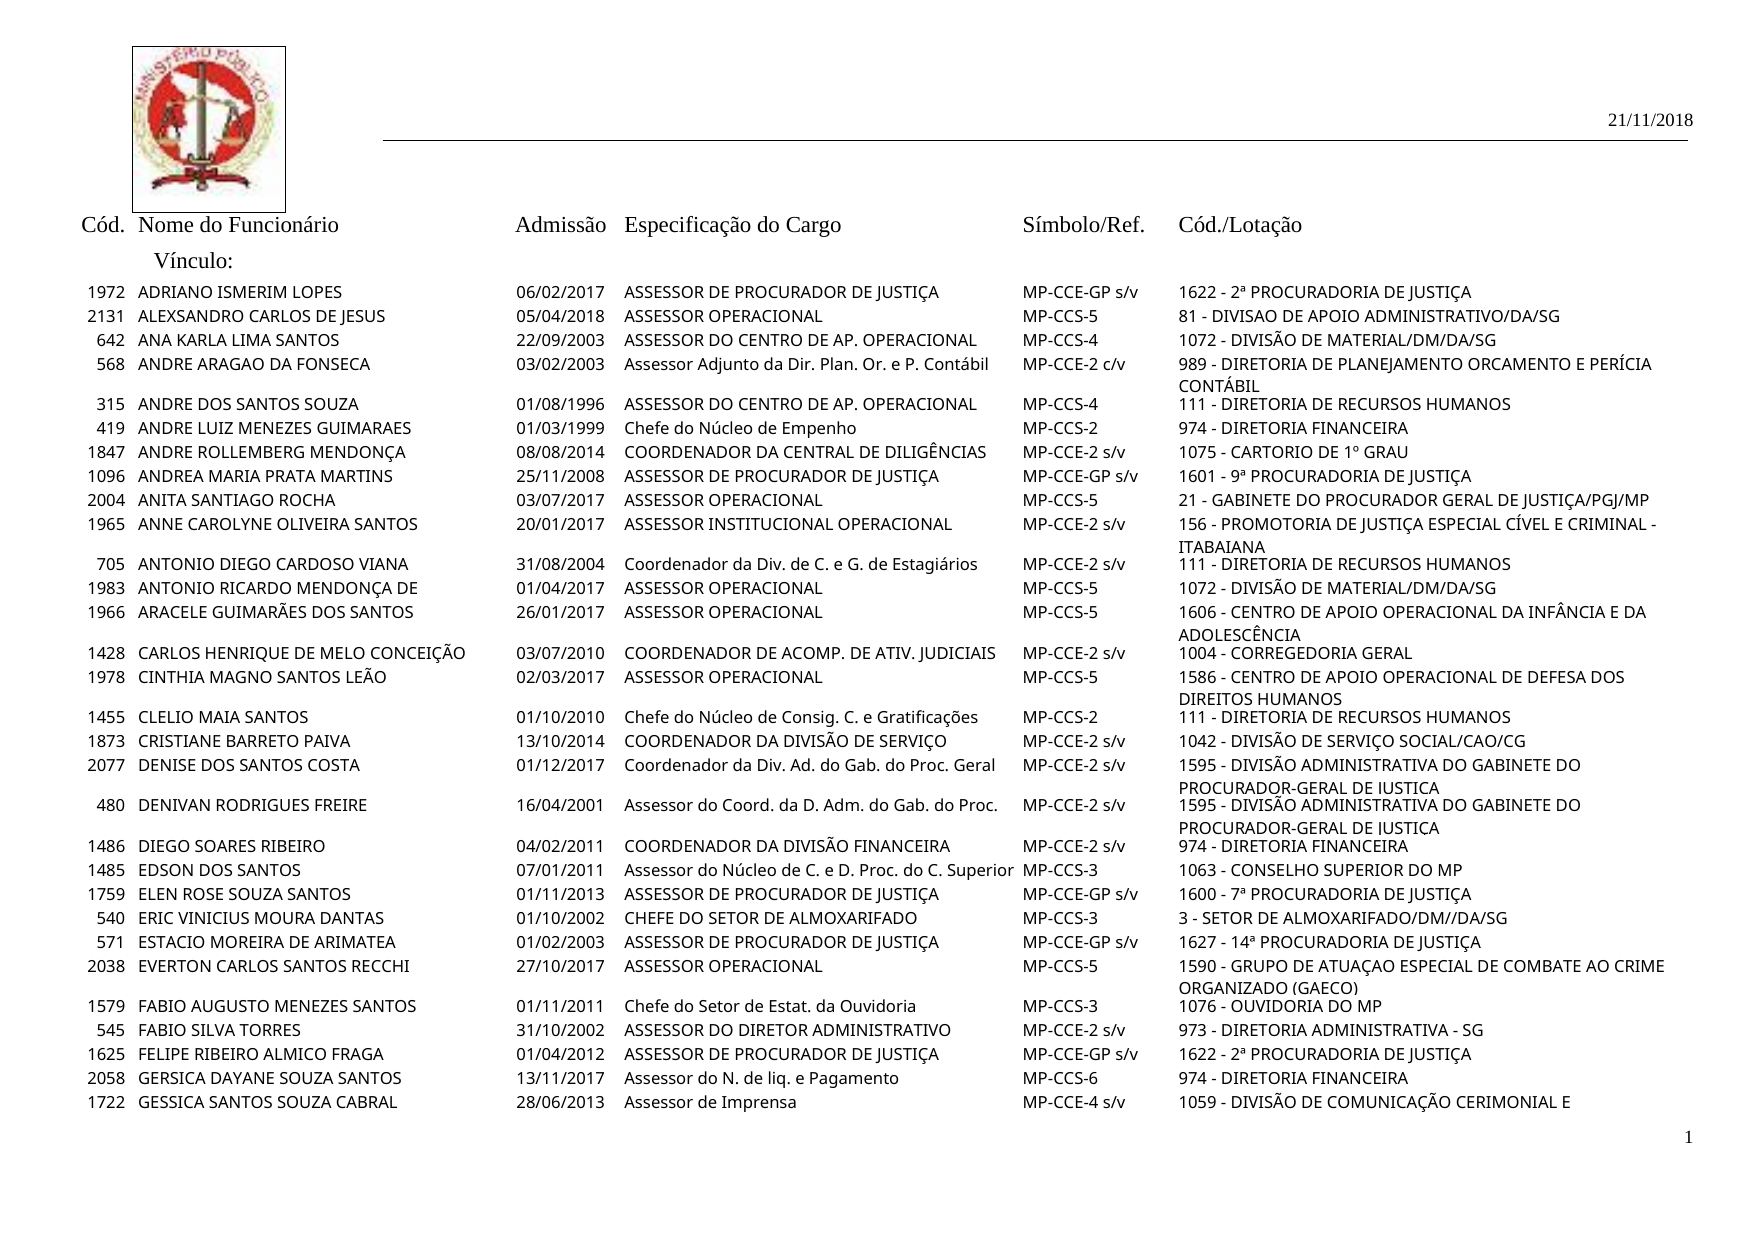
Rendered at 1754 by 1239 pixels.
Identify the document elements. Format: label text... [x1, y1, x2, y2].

table_cell 01/04/2012 [503, 1043, 618, 1066]
table_cell 1601 - 9ª PROCURADORIA DE JUSTIÇA [1178, 465, 1696, 488]
table_cell [1696, 641, 1753, 665]
table_cell ASSESSOR DE PROCURADOR DE JUSTIÇA [624, 882, 1022, 906]
table_cell DIEGO SOARES RIBEIRO [138, 834, 496, 858]
table_cell [496, 1090, 503, 1114]
table_cell 1627 - 14ª PROCURADORIA DE JUSTIÇA [1178, 930, 1696, 954]
table_cell [496, 417, 503, 441]
table_cell [0, 1019, 47, 1042]
table_cell Chefe do Setor de Estat. da Ouvidoria [624, 995, 1022, 1018]
table_cell [496, 706, 503, 729]
table_cell MP-CCS-4 [1023, 328, 1175, 352]
table_cell FABIO SILVA TORRES [138, 1019, 496, 1042]
table_cell 03/07/2017 [503, 489, 618, 512]
table_cell [618, 577, 624, 601]
table_header [0, 0, 1753, 46]
table_cell MP-CCE-2 c/v [1023, 352, 1175, 376]
table_cell 2058 [47, 1066, 125, 1090]
table_cell [618, 754, 624, 777]
table_cell 21 - GABINETE DO PROCURADOR GERAL DE JUSTIÇA/PGJ/MP [1178, 489, 1696, 512]
table_cell CINTHIA MAGNO SANTOS LEÃO [138, 665, 496, 689]
table_cell [0, 352, 47, 376]
table_cell [1696, 376, 1753, 393]
table_cell [1696, 1043, 1753, 1066]
table_cell 1076 - OUVIDORIA DO MP [1178, 995, 1696, 1018]
table_cell DENIVAN RODRIGUES FREIRE [138, 794, 496, 818]
table_cell Cód./Lotação [1178, 211, 1374, 244]
table_cell MP-CCE-GP s/v [1023, 465, 1175, 488]
table_cell [0, 665, 47, 689]
table_cell 1579 [47, 995, 125, 1018]
table_cell ASSESSOR OPERACIONAL [624, 304, 1022, 328]
table_cell ANDRE LUIZ MENEZES GUIMARAES [138, 417, 496, 441]
table_cell Assessor do Coord. da D. Adm. do Gab. do Proc. [624, 794, 1022, 818]
table_cell [0, 376, 1178, 393]
table_cell [125, 641, 138, 665]
table_cell [618, 858, 624, 882]
table_cell [618, 211, 624, 244]
table_cell [496, 489, 503, 512]
table_cell [1696, 1019, 1753, 1042]
table_cell [125, 553, 138, 577]
table_cell 1004 - CORREGEDORIA GERAL [1178, 641, 1696, 665]
table_cell [1696, 489, 1753, 512]
table_cell [0, 754, 47, 777]
table_cell [125, 328, 138, 352]
table_cell [125, 441, 138, 464]
table_cell Coordenador da Div. de C. e G. de Estagiários [624, 553, 1022, 577]
table_cell [125, 577, 138, 601]
table_cell Símbolo/Ref. [1023, 211, 1175, 244]
table_cell 1759 [47, 882, 125, 906]
table_cell 01/11/2011 [503, 995, 618, 1018]
table_cell CHEFE DO SETOR DE ALMOXARIFADO [624, 906, 1022, 930]
table_cell 705 [47, 553, 125, 577]
table_cell [618, 1019, 624, 1042]
table_cell [1696, 794, 1753, 818]
table_cell [618, 417, 624, 441]
table_cell FELIPE RIBEIRO ALMICO FRAGA [138, 1043, 496, 1066]
table_cell [0, 70, 132, 109]
table_cell [496, 954, 503, 978]
table_cell [618, 834, 624, 858]
table_cell [0, 577, 47, 601]
table_cell 1983 [47, 577, 125, 601]
table_cell 03/02/2003 [503, 352, 618, 376]
table_cell 01/04/2017 [503, 577, 618, 601]
table_cell Nome do Funcionário [138, 211, 385, 244]
table_cell Cód. [53, 211, 125, 244]
table_cell 2038 [47, 954, 125, 978]
table_cell [0, 706, 47, 729]
table_cell [0, 1066, 47, 1090]
table_cell ALEXSANDRO CARLOS DE JESUS [138, 304, 496, 328]
table_cell 28/06/2013 [503, 1090, 618, 1114]
table_cell [1696, 978, 1753, 994]
table_cell MP-CCS-4 [1023, 393, 1175, 417]
table_cell COORDENADOR DE ACOMP. DE ATIV. JUDICIAIS [624, 641, 1022, 665]
table_cell [0, 641, 47, 665]
table_cell [0, 553, 47, 577]
table_cell 81 - DIVISAO DE APOIO ADMINISTRATIVO/DA/SG [1178, 304, 1696, 328]
table_cell [0, 393, 47, 417]
table_cell [352, 70, 1753, 109]
table_cell [1696, 754, 1753, 777]
table_cell [618, 393, 624, 417]
table_cell [125, 1019, 138, 1042]
picture [133, 47, 285, 212]
table_cell ASSESSOR OPERACIONAL [624, 665, 1022, 689]
table_cell [0, 142, 132, 208]
table_cell FABIO AUGUSTO MENEZES SANTOS [138, 995, 496, 1018]
table_cell [1693, 109, 1753, 136]
table_cell [0, 818, 1178, 834]
table_cell MP-CCS-5 [1023, 601, 1175, 625]
table_cell 20/01/2017 [503, 513, 618, 536]
table_cell [1696, 995, 1753, 1018]
table_cell ADRIANO ISMERIM LOPES [138, 280, 496, 304]
table_cell [1693, 1128, 1753, 1152]
table_cell MP-CCE-GP s/v [1023, 280, 1175, 304]
table_cell [0, 211, 53, 244]
table_cell [125, 211, 138, 244]
table_cell [0, 536, 1178, 553]
table_cell [618, 665, 624, 689]
table_cell ASSESSOR DO CENTRO DE AP. OPERACIONAL [624, 393, 1022, 417]
table_cell [1696, 778, 1753, 794]
table_cell ANDRE DOS SANTOS SOUZA [138, 393, 496, 417]
table_cell [496, 513, 503, 536]
table_cell [1696, 906, 1753, 930]
table_cell 16/04/2001 [503, 794, 618, 818]
table_cell [618, 441, 624, 464]
table_cell [0, 417, 47, 441]
table_cell ASSESSOR OPERACIONAL [624, 601, 1022, 625]
table_cell 3 - SETOR DE ALMOXARIFADO/DM//DA/SG [1178, 906, 1696, 930]
table_cell [496, 730, 503, 753]
table_cell [1696, 536, 1753, 553]
table_cell [618, 1090, 624, 1114]
table_cell 571 [47, 930, 125, 954]
table_cell MP-CCE-GP s/v [1023, 930, 1175, 954]
table_cell 04/02/2011 [503, 834, 618, 858]
table_cell 989 - DIRETORIA DE PLANEJAMENTO ORCAMENTO E PERÍCIA CONTÁBIL [1178, 352, 1696, 393]
table_cell [618, 1043, 624, 1066]
table_cell 1978 [47, 665, 125, 689]
table_cell ANDRE ARAGAO DA FONSECA [138, 352, 496, 376]
table_cell 1455 [47, 706, 125, 729]
table_cell ASSESSOR DE PROCURADOR DE JUSTIÇA [624, 465, 1022, 488]
table_cell [125, 794, 138, 818]
table_cell ASSESSOR DE PROCURADOR DE JUSTIÇA [624, 930, 1022, 954]
table_cell [0, 995, 47, 1018]
table_cell 01/10/2002 [503, 906, 618, 930]
table_cell 1625 [47, 1043, 125, 1066]
table_cell 1595 - DIVISÃO ADMINISTRATIVA DO GABINETE DO PROCURADOR-GERAL DE JUSTIÇA [1178, 794, 1696, 834]
table_cell [1696, 1090, 1753, 1114]
table_cell 1485 [47, 858, 125, 882]
table_cell [0, 465, 47, 488]
table_cell [352, 142, 1753, 208]
table_cell 1966 [47, 601, 125, 625]
table_cell [496, 882, 503, 906]
table_cell [618, 304, 624, 328]
table_cell [125, 513, 138, 536]
table_cell [1696, 513, 1753, 536]
table_cell ANITA SANTIAGO ROCHA [138, 489, 496, 512]
table_cell 568 [47, 352, 125, 376]
table_cell [1696, 441, 1753, 464]
table_cell MP-CCE-2 s/v [1023, 834, 1175, 858]
table_cell [125, 1043, 138, 1066]
table_cell [618, 601, 624, 625]
table_cell [1696, 882, 1753, 906]
table_cell [0, 730, 47, 753]
table_cell 111 - DIRETORIA DE RECURSOS HUMANOS [1178, 393, 1696, 417]
table_cell [618, 465, 624, 488]
table_cell MP-CCE-2 s/v [1023, 730, 1175, 753]
table_cell 01/03/1999 [503, 417, 618, 441]
table_cell [125, 304, 138, 328]
table_cell [125, 930, 138, 954]
table_cell [1696, 417, 1753, 441]
table_cell 27/10/2017 [503, 954, 618, 978]
table_cell 1972 [47, 280, 125, 304]
table_cell MP-CCS-5 [1023, 304, 1175, 328]
table_cell 01/02/2003 [503, 930, 618, 954]
table_cell [496, 906, 503, 930]
table_cell [0, 954, 47, 978]
table_cell [496, 641, 503, 665]
table_cell 25/11/2008 [503, 465, 618, 488]
table_cell [233, 250, 1753, 279]
table_cell 06/02/2017 [503, 280, 618, 304]
table_cell [0, 46, 132, 70]
table_cell 545 [47, 1019, 125, 1042]
table_cell 1622 - 2ª PROCURADORIA DE JUSTIÇA [1178, 1043, 1696, 1066]
table_cell 1965 [47, 513, 125, 536]
table_cell [496, 553, 503, 577]
table_cell 02/03/2017 [503, 665, 618, 689]
table_cell ASSESSOR DE PROCURADOR DE JUSTIÇA [624, 1043, 1022, 1066]
table_cell [125, 882, 138, 906]
table_cell COORDENADOR DA DIVISÃO DE SERVIÇO [624, 730, 1022, 753]
table_cell [125, 465, 138, 488]
table_cell 01/08/1996 [503, 393, 618, 417]
table_cell 1042 - DIVISÃO DE SERVIÇO SOCIAL/CAO/CG [1178, 730, 1696, 753]
table_cell [496, 1066, 503, 1090]
table_cell [1696, 393, 1753, 417]
table_cell [125, 995, 138, 1018]
table_cell [618, 995, 624, 1018]
table_cell [1696, 1066, 1753, 1090]
table_cell [618, 882, 624, 906]
table_cell EVERTON CARLOS SANTOS RECCHI [138, 954, 496, 978]
table_cell 1096 [47, 465, 125, 488]
table_cell [0, 794, 47, 818]
table_cell MP-CCS-3 [1023, 995, 1175, 1018]
table_cell MP-CCS-6 [1023, 1066, 1175, 1090]
table_cell [125, 489, 138, 512]
table_cell [1696, 834, 1753, 858]
table_cell MP-CCS-2 [1023, 706, 1175, 729]
table_cell 1847 [47, 441, 125, 464]
table_cell Assessor do N. de liq. e Pagamento [624, 1066, 1022, 1090]
table_cell [125, 1066, 138, 1090]
table_cell [1696, 352, 1753, 376]
table_cell [496, 393, 503, 417]
table_cell 156 - PROMOTORIA DE JUSTIÇA ESPECIAL CÍVEL E CRIMINAL - ITABAIANA [1178, 513, 1696, 553]
table_cell [352, 109, 1484, 136]
table_cell 480 [47, 794, 125, 818]
table_cell 974 - DIRETORIA FINANCEIRA [1178, 834, 1696, 858]
table_cell [1696, 689, 1753, 706]
table_cell [618, 641, 624, 665]
table_cell [496, 754, 503, 777]
table_cell [618, 1066, 624, 1090]
table_cell 1606 - CENTRO DE APOIO OPERACIONAL DA INFÂNCIA E DA ADOLESCÊNCIA [1178, 601, 1696, 641]
table_cell [618, 489, 624, 512]
table_cell MP-CCE-2 s/v [1023, 1019, 1175, 1042]
table_cell [496, 465, 503, 488]
table_cell ASSESSOR INSTITUCIONAL OPERACIONAL [624, 513, 1022, 536]
table_cell [0, 328, 47, 352]
table_cell 974 - DIRETORIA FINANCEIRA [1178, 1066, 1696, 1090]
table_cell 1595 - DIVISÃO ADMINISTRATIVA DO GABINETE DO PROCURADOR-GERAL DE JUSTIÇA [1178, 754, 1696, 794]
table_cell MP-CCS-5 [1023, 577, 1175, 601]
table_cell [1696, 818, 1753, 834]
table_cell 1586 - CENTRO DE APOIO OPERACIONAL DE DEFESA DOS DIREITOS HUMANOS [1178, 665, 1696, 706]
table_cell 31/10/2002 [503, 1019, 618, 1042]
table_cell [125, 906, 138, 930]
table_cell 974 - DIRETORIA FINANCEIRA [1178, 417, 1696, 441]
table_cell ANDREA MARIA PRATA MARTINS [138, 465, 496, 488]
table_cell 111 - DIRETORIA DE RECURSOS HUMANOS [1178, 706, 1696, 729]
table_cell [0, 1090, 47, 1114]
table_cell [0, 441, 47, 464]
table_cell [125, 1090, 138, 1114]
table_cell MP-CCS-5 [1023, 954, 1175, 978]
table_cell [125, 352, 138, 376]
table_cell 31/08/2004 [503, 553, 618, 577]
table_cell [1374, 211, 1753, 244]
table_cell 13/10/2014 [503, 730, 618, 753]
table_cell 1622 - 2ª PROCURADORIA DE JUSTIÇA [1178, 280, 1696, 304]
table_cell ARACELE GUIMARÃES DOS SANTOS [138, 601, 496, 625]
table_cell [1696, 328, 1753, 352]
table_cell [496, 794, 503, 818]
table_cell [1696, 930, 1753, 954]
table_cell [618, 906, 624, 930]
table_cell Admissão [503, 211, 618, 244]
table_cell ASSESSOR DO CENTRO DE AP. OPERACIONAL [624, 328, 1022, 352]
table_cell [618, 352, 624, 376]
table_cell 01/11/2013 [503, 882, 618, 906]
table_cell [496, 328, 503, 352]
table_cell 1075 - CARTORIO DE 1º GRAU [1178, 441, 1696, 464]
table_cell [0, 1114, 1753, 1126]
table_cell MP-CCE-2 s/v [1023, 513, 1175, 536]
table_cell ASSESSOR DO DIRETOR ADMINISTRATIVO [624, 1019, 1022, 1042]
table_cell 08/08/2014 [503, 441, 618, 464]
table_cell Vínculo: [135, 248, 233, 279]
table_cell MP-CCS-5 [1023, 489, 1175, 512]
table_cell [0, 882, 47, 906]
table_cell 03/07/2010 [503, 641, 618, 665]
table_cell [496, 834, 503, 858]
table_cell ASSESSOR OPERACIONAL [624, 954, 1022, 978]
table_cell [1696, 858, 1753, 882]
table_cell Coordenador da Div. Ad. do Gab. do Proc. Geral [624, 754, 1022, 777]
table_cell 315 [47, 393, 125, 417]
table_cell [125, 665, 138, 689]
table_cell Chefe do Núcleo de Consig. C. e Gratificações [624, 706, 1022, 729]
table_cell [0, 250, 135, 279]
table_cell 1059 - DIVISÃO DE COMUNICAÇÃO CERIMONIAL E [1178, 1090, 1696, 1114]
table_cell [125, 858, 138, 882]
table_cell MP-CCE-2 s/v [1023, 641, 1175, 665]
table_cell EDSON DOS SANTOS [138, 858, 496, 882]
table_cell 2131 [47, 304, 125, 328]
table_cell ANA KARLA LIMA SANTOS [138, 328, 496, 352]
table_cell 1722 [47, 1090, 125, 1114]
table_cell ANDRE ROLLEMBERG MENDONÇA [138, 441, 496, 464]
table_cell 1590 - GRUPO DE ATUAÇAO ESPECIAL DE COMBATE AO CRIME ORGANIZADO (GAECO) [1178, 954, 1696, 994]
table_cell [907, 211, 1022, 244]
table_cell 1600 - 7ª PROCURADORIA DE JUSTIÇA [1178, 882, 1696, 906]
table_cell 973 - DIRETORIA ADMINISTRATIVA - SG [1178, 1019, 1696, 1042]
table_cell COORDENADOR DA DIVISÃO FINANCEIRA [624, 834, 1022, 858]
table_cell MP-CCS-3 [1023, 858, 1175, 882]
table_cell 540 [47, 906, 125, 930]
table_cell 21/11/2018 [1484, 109, 1693, 136]
table_cell [496, 441, 503, 464]
table_cell MP-CCE-2 s/v [1023, 754, 1175, 777]
table_cell ANTONIO DIEGO CARDOSO VIANA [138, 553, 496, 577]
table_cell [496, 1019, 503, 1042]
table_cell Chefe do Núcleo de Empenho [624, 417, 1022, 441]
table_cell ELEN ROSE SOUZA SANTOS [138, 882, 496, 906]
table_cell [496, 282, 503, 304]
table_cell [125, 834, 138, 858]
table_cell MP-CCE-2 s/v [1023, 553, 1175, 577]
table_cell 01/10/2010 [503, 706, 618, 729]
table_cell [1696, 730, 1753, 753]
table_cell Assessor Adjunto da Dir. Plan. Or. e P. Contábil [624, 352, 1022, 376]
table_cell [496, 1043, 503, 1066]
table_cell CLELIO MAIA SANTOS [138, 706, 496, 729]
table_cell [0, 601, 47, 625]
table_cell [496, 930, 503, 954]
table_cell 1873 [47, 730, 125, 753]
table_cell [1696, 601, 1753, 625]
table_cell [125, 417, 138, 441]
table_cell ERIC VINICIUS MOURA DANTAS [138, 906, 496, 930]
table_cell [618, 328, 624, 352]
table_cell [0, 858, 47, 882]
table_cell 1486 [47, 834, 125, 858]
table_cell [0, 689, 1178, 706]
table_cell [1696, 954, 1753, 978]
table_cell [125, 706, 138, 729]
table_cell 07/01/2011 [503, 858, 618, 882]
table_cell 1072 - DIVISÃO DE MATERIAL/DM/DA/SG [1178, 328, 1696, 352]
table_cell [125, 282, 138, 304]
table_cell MP-CCS-5 [1023, 665, 1175, 689]
table_cell [618, 930, 624, 954]
table_cell Assessor do Núcleo de C. e D. Proc. do C. Superior [624, 858, 1022, 882]
table_cell [125, 754, 138, 777]
table_cell [618, 954, 624, 978]
table_cell [0, 906, 47, 930]
table_cell ANTONIO RICARDO MENDONÇA DE [138, 577, 496, 601]
table_cell [618, 706, 624, 729]
table_cell 1 [1578, 1126, 1693, 1152]
table_cell GERSICA DAYANE SOUZA SANTOS [138, 1066, 496, 1090]
table_cell MP-CCS-3 [1023, 906, 1175, 930]
table_cell [0, 834, 47, 858]
table_cell 22/09/2003 [503, 328, 618, 352]
table_cell [1696, 706, 1753, 729]
table_cell [618, 282, 624, 304]
table_cell [1696, 282, 1753, 304]
table_cell ASSESSOR DE PROCURADOR DE JUSTIÇA [624, 280, 1022, 304]
table_cell [0, 625, 1178, 641]
table_cell [125, 393, 138, 417]
table_cell [1696, 304, 1753, 328]
table_cell 13/11/2017 [503, 1066, 618, 1090]
table_cell [0, 304, 47, 328]
table_cell 1428 [47, 641, 125, 665]
table_cell [618, 730, 624, 753]
table_cell [0, 778, 1178, 794]
table_cell [496, 352, 503, 376]
table_cell [496, 665, 503, 689]
table_cell GESSICA SANTOS SOUZA CABRAL [138, 1090, 496, 1114]
table_cell [1696, 553, 1753, 577]
table_cell [0, 1043, 47, 1066]
table_cell ESTACIO MOREIRA DE ARIMATEA [138, 930, 496, 954]
table_cell [385, 211, 503, 244]
table_cell [125, 601, 138, 625]
table_cell 26/01/2017 [503, 601, 618, 625]
table_cell [618, 553, 624, 577]
table_cell [0, 978, 1178, 994]
table_cell 2077 [47, 754, 125, 777]
table_cell [1696, 577, 1753, 601]
table_cell 2004 [47, 489, 125, 512]
table_cell [0, 1128, 1578, 1152]
table_cell ANNE CAROLYNE OLIVEIRA SANTOS [138, 513, 496, 536]
table_cell [1696, 465, 1753, 488]
table_cell MP-CCS-2 [1023, 417, 1175, 441]
table_cell [496, 601, 503, 625]
table_cell DENISE DOS SANTOS COSTA [138, 754, 496, 777]
table_cell [125, 954, 138, 978]
table_cell MP-CCE-2 s/v [1023, 794, 1175, 818]
table_cell ASSESSOR OPERACIONAL [624, 489, 1022, 512]
table_cell [0, 282, 47, 304]
table_cell CARLOS HENRIQUE DE MELO CONCEIÇÃO [138, 641, 496, 665]
table_cell 111 - DIRETORIA DE RECURSOS HUMANOS [1178, 553, 1696, 577]
table_cell [0, 513, 47, 536]
table_cell MP-CCE-GP s/v [1023, 1043, 1175, 1066]
table_cell Assessor de Imprensa [624, 1090, 1022, 1114]
table_cell [618, 794, 624, 818]
table_cell [125, 730, 138, 753]
table_cell [496, 858, 503, 882]
table_cell [0, 489, 47, 512]
table_cell [496, 995, 503, 1018]
table_cell 1063 - CONSELHO SUPERIOR DO MP [1178, 858, 1696, 882]
table_cell ASSESSOR OPERACIONAL [624, 577, 1022, 601]
table_cell CRISTIANE BARRETO PAIVA [138, 730, 496, 753]
table_cell [496, 304, 503, 328]
table_cell Especificação do Cargo [624, 211, 907, 244]
table_cell [0, 109, 132, 136]
table_cell MP-CCE-4 s/v [1023, 1090, 1175, 1114]
table_cell [352, 46, 1753, 70]
table_cell COORDENADOR DA CENTRAL DE DILIGÊNCIAS [624, 441, 1022, 464]
table_cell 419 [47, 417, 125, 441]
table_cell 01/12/2017 [503, 754, 618, 777]
table_cell [496, 577, 503, 601]
table_cell MP-CCE-GP s/v [1023, 882, 1175, 906]
table_cell [618, 513, 624, 536]
table_cell [1696, 665, 1753, 689]
table_cell [0, 930, 47, 954]
table_cell [1696, 625, 1753, 641]
table_cell 1072 - DIVISÃO DE MATERIAL/DM/DA/SG [1178, 577, 1696, 601]
table_cell 642 [47, 328, 125, 352]
table_cell MP-CCE-2 s/v [1023, 441, 1175, 464]
table_cell [286, 46, 352, 208]
table_cell 05/04/2018 [503, 304, 618, 328]
